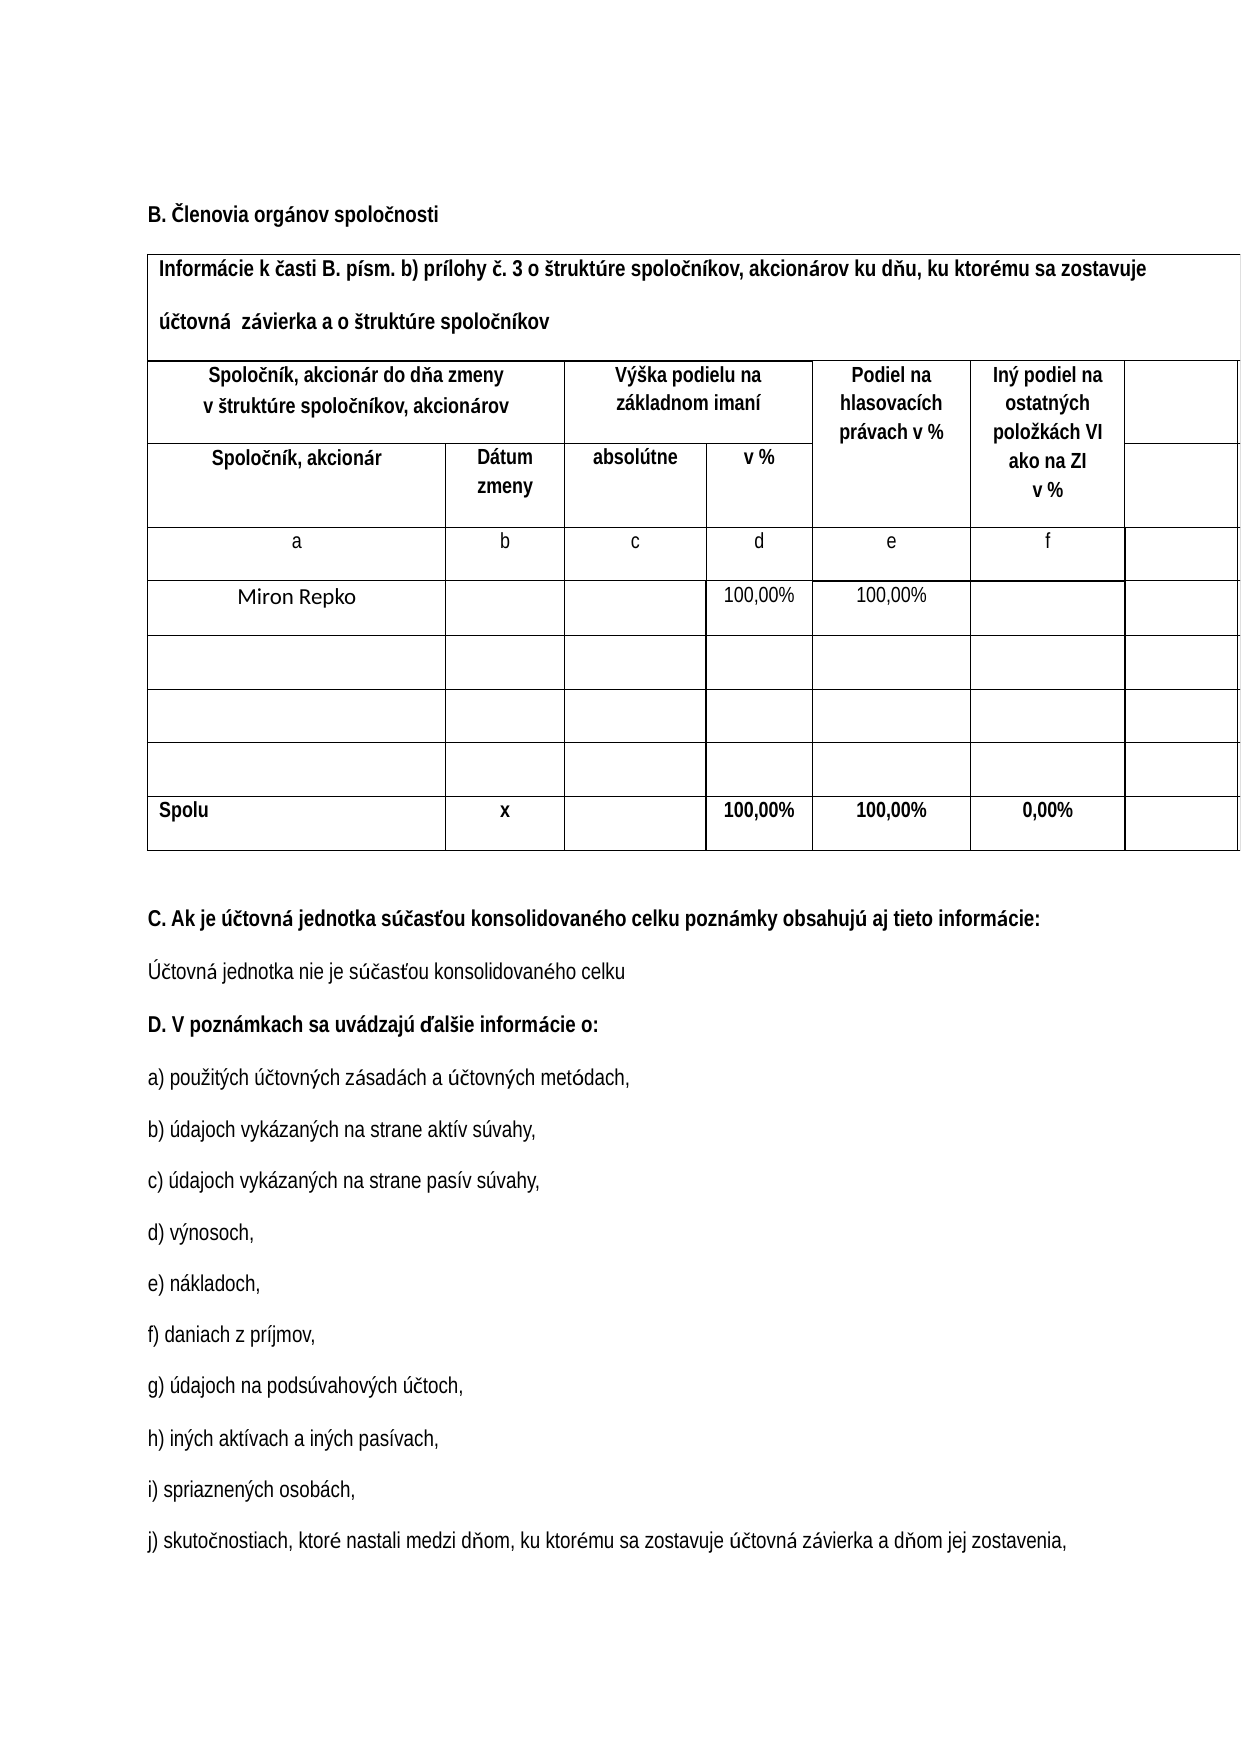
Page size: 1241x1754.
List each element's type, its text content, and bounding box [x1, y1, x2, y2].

table_cell 0,00% [971, 797, 1124, 850]
text B. Členovia orgánov spoločnosti [148, 201, 1141, 229]
table_cell 100,00% [707, 797, 812, 850]
table_cell [446, 690, 564, 742]
table_cell [971, 636, 1124, 688]
text b) údajoch vykázaných na strane aktív súvahy, [148, 1116, 1141, 1143]
table_cell absolútne [565, 444, 706, 527]
table_cell Dátum zmeny [446, 444, 564, 527]
table_cell Iný podiel na ostatných položkách VI ako na ZI v % [971, 361, 1124, 527]
table_header Informácie k časti B. písm. b) prílohy č. 3 o štruktúre spoločníkov, akcionárov ku dňu, ku ktorému sa zostavuje účtovná závierka a o štruktúre spoločníkov [148, 255, 1240, 360]
table_cell [446, 636, 564, 688]
table_cell [971, 743, 1124, 796]
table_cell Spoločník, akcionár do dňa zmeny v štruktúre spoločníkov, akcionárov [148, 362, 564, 443]
table_cell Spolu [148, 797, 445, 850]
table_cell [971, 690, 1124, 742]
table_cell [1126, 743, 1237, 796]
table_cell e [813, 528, 970, 580]
table_cell x [446, 797, 564, 850]
table_cell Podiel na hlasovacích právach v % [813, 361, 970, 527]
text d) výnosoch, [148, 1218, 1141, 1245]
text a) použitých účtovných zásadách a účtovných metódach, [148, 1063, 1141, 1091]
table_cell [1126, 690, 1237, 742]
table_cell Výška podielu na základnom imaní [565, 362, 812, 443]
table_cell [1126, 636, 1237, 688]
table_cell c [565, 528, 706, 580]
table_cell d [707, 528, 812, 580]
table_cell a [148, 528, 445, 580]
table_cell 100,00% [707, 581, 812, 635]
text C. Ak je účtovná jednotka súčasťou konsolidovaného celku poznámky obsahujú aj tieto informácie: [148, 904, 1141, 932]
table_cell [565, 797, 705, 850]
text D. V poznámkach sa uvádzajú ďalšie informácie o: [148, 1010, 1141, 1038]
table_cell [1125, 361, 1237, 443]
text f) daniach z príjmov, [148, 1321, 1141, 1347]
text j) skutočnostiach, ktoré nastali medzi dňom, ku ktorému sa zostavuje účtovná závierka a dňom jej zostavenia, [148, 1527, 1141, 1555]
table_cell [446, 581, 564, 635]
table_cell [971, 582, 1124, 635]
text e) nákladoch, [148, 1269, 1141, 1296]
text c) údajoch vykázaných na strane pasív súvahy, [148, 1167, 1141, 1194]
table_cell [1126, 797, 1237, 850]
table_cell [565, 743, 705, 796]
table_cell [148, 690, 445, 742]
table_cell [1126, 581, 1237, 635]
text i) spriaznených osobách, [148, 1476, 1141, 1502]
table_cell [565, 636, 705, 688]
table_cell Miron Repko [148, 581, 445, 635]
table_cell [707, 743, 812, 796]
table_cell [148, 743, 445, 796]
table_cell v % [707, 444, 812, 527]
table_cell 100,00% [813, 582, 970, 635]
table_cell [813, 690, 970, 742]
table_cell [813, 636, 970, 688]
table_cell 100,00% [813, 797, 970, 850]
table_cell [565, 581, 705, 635]
table_cell [148, 636, 445, 688]
table_cell [707, 636, 812, 688]
table_cell [813, 743, 970, 796]
text h) iných aktívach a iných pasívach, [148, 1424, 1141, 1451]
table_cell [1126, 528, 1237, 580]
table_cell Spoločník, akcionár [148, 444, 445, 527]
text g) údajoch na podsúvahových účtoch, [148, 1372, 1141, 1399]
table_cell b [446, 528, 564, 580]
table_cell f [971, 528, 1124, 580]
table_cell [1125, 444, 1237, 527]
text Účtovná jednotka nie je súčasťou konsolidovaného celku [148, 957, 1141, 985]
table_cell [565, 690, 705, 742]
table_cell [707, 690, 812, 742]
table_cell [446, 743, 564, 796]
